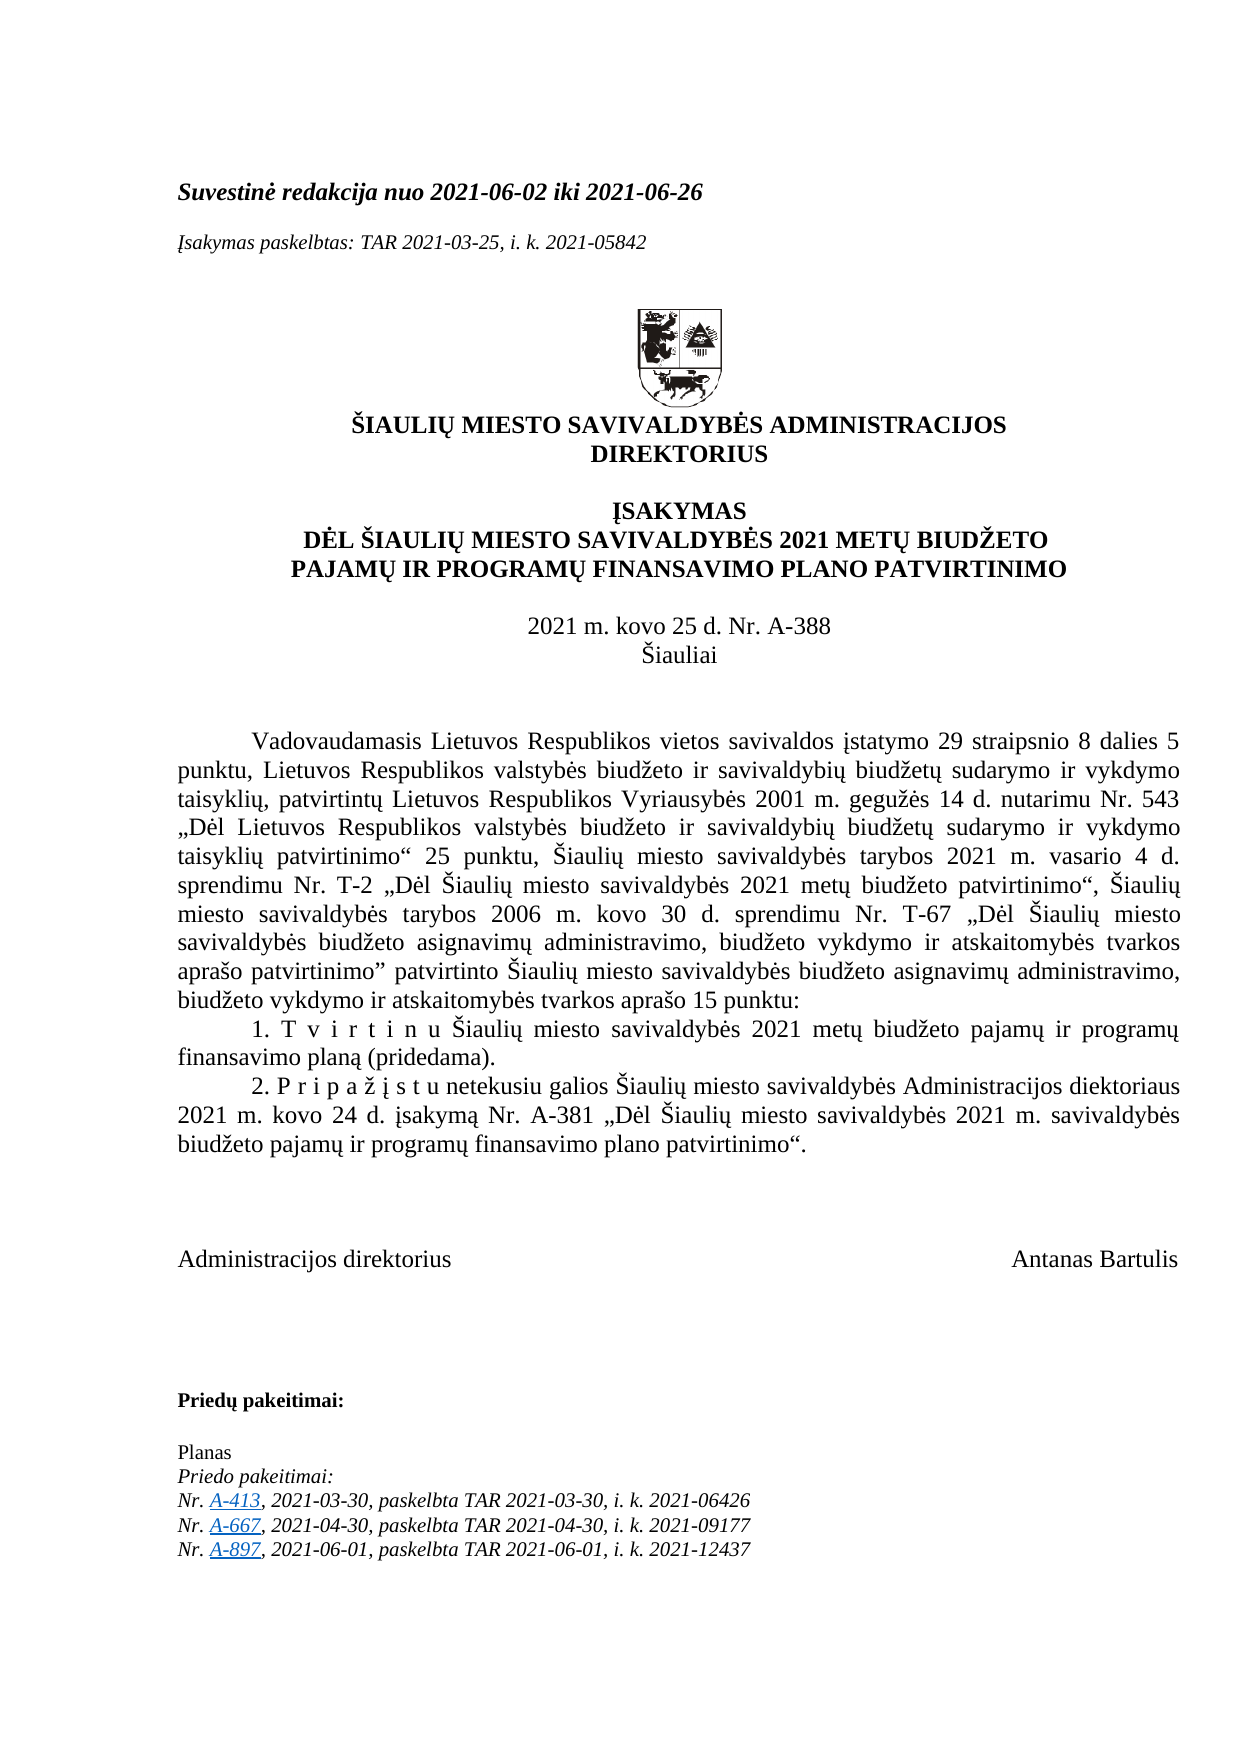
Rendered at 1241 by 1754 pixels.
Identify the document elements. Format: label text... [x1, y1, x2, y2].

text Nr. A-667, 2021-04-30, paskelbta TAR 2021-04-30, i. k. 2021-09177 [177, 1512, 1181, 1537]
text DĖL ŠIAULIŲ MIESTO SAVIVALDYBĖS 2021 METŲ BIUDŽETO [177, 525, 1181, 554]
text ĮSAKYMAS [177, 496, 1181, 525]
text 1. T v i r t i n u Šiaulių miesto savivaldybės 2021 metų biudžeto pajamų ir programų finansavimo planą (pridedama). [177, 1014, 1181, 1071]
text Vadovaudamasis Lietuvos Respublikos vietos savivaldos įstatymo 29 straipsnio 8 dalies 5 punktu, Lietuvos Respublikos valstybės biudžeto ir savivaldybių biudžetų sudarymo ir vykdymo taisyklių, patvirtintų Lietuvos Respublikos Vyriausybės 2001 m. gegužės 14 d. nutarimu Nr. 543 „Dėl Lietuvos Respublikos valstybės biudžeto ir savivaldybių biudžetų sudarymo ir vykdymo taisyklių patvirtinimo“ 25 punktu, Šiaulių miesto savivaldybės tarybos 2021 m. vasario 4 d. sprendimu Nr. T-2 „Dėl Šiaulių miesto savivaldybės 2021 metų biudžeto patvirtinimo“, Šiaulių miesto savivaldybės tarybos 2006 m. kovo 30 d. sprendimu Nr. T-67 „Dėl Šiaulių miesto savivaldybės biudžeto asignavimų administravimo, biudžeto vykdymo ir atskaitomybės tvarkos aprašo patvirtinimo” patvirtinto Šiaulių miesto savivaldybės biudžeto asignavimų administravimo, biudžeto vykdymo ir atskaitomybės tvarkos aprašo 15 punktu: [177, 726, 1181, 1014]
text Šiauliai [177, 640, 1181, 669]
text 2. P r i p a ž į s t u netekusiu galios Šiaulių miesto savivaldybės Administracijos diektoriaus 2021 m. kovo 24 d. įsakymą Nr. A-381 „Dėl Šiaulių miesto savivaldybės 2021 m. savivaldybės biudžeto pajamų ir programų finansavimo plano patvirtinimo“. [177, 1071, 1181, 1157]
text Įsakymas paskelbtas: TAR 2021-03-25, i. k. 2021-05842 [177, 230, 1181, 254]
text Suvestinė redakcija nuo 2021-06-02 iki 2021-06-26 [177, 177, 1181, 206]
text DIREKTORIUS [177, 439, 1181, 467]
text PAJAMŲ IR PROGRAMŲ FINANSAVIMO PLANO PATVIRTINIMO [177, 554, 1181, 582]
text 2021 m. kovo 25 d. Nr. A-388 [177, 611, 1181, 640]
text Nr. A-897, 2021-06-01, paskelbta TAR 2021-06-01, i. k. 2021-12437 [177, 1537, 1181, 1561]
text Nr. A-413, 2021-03-30, paskelbta TAR 2021-03-30, i. k. 2021-06426 [177, 1488, 1181, 1512]
text Planas [177, 1440, 1181, 1464]
text ŠIAULIŲ MIESTO SAVIVALDYBĖS ADMINISTRACIJOS [177, 410, 1181, 439]
text Administracijos direktorius Antanas Bartulis [177, 1244, 1181, 1272]
text Priedų pakeitimai: [177, 1387, 1181, 1412]
text Priedo pakeitimai: [177, 1464, 1181, 1488]
